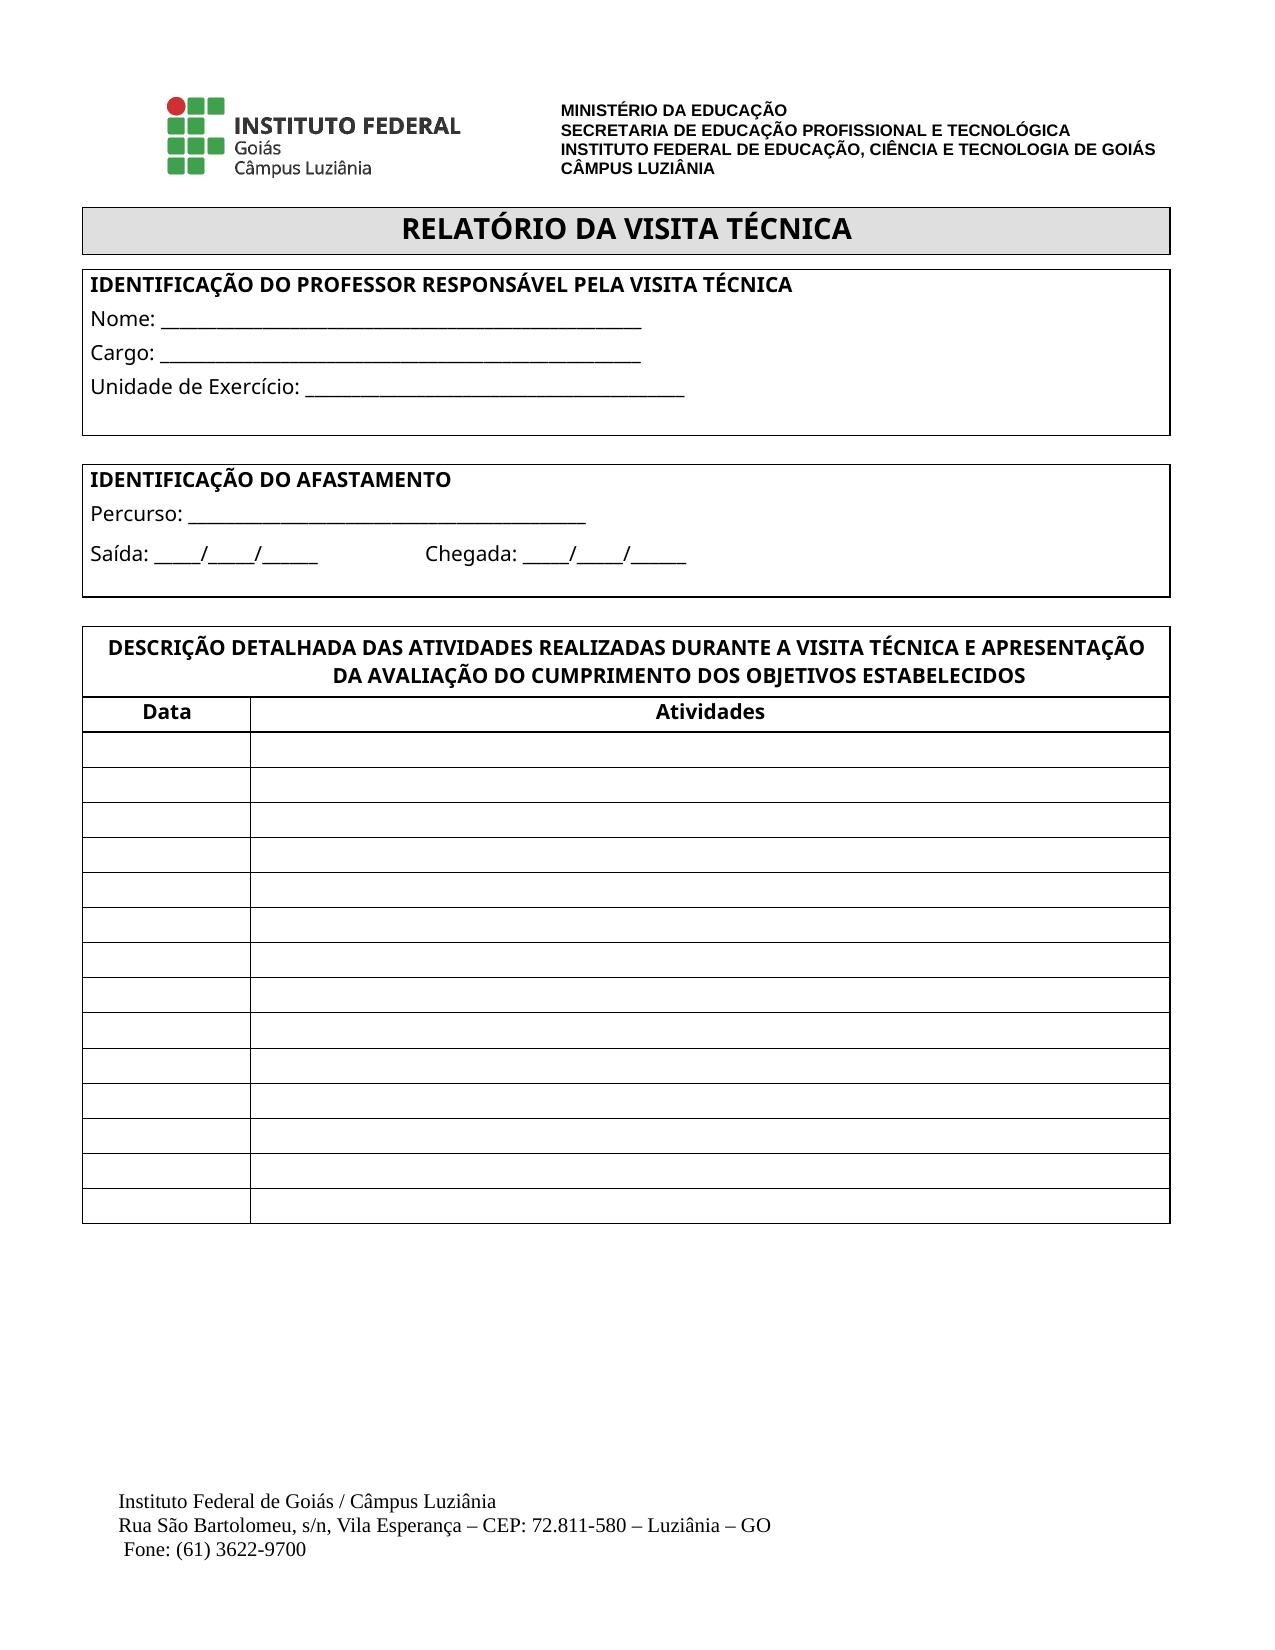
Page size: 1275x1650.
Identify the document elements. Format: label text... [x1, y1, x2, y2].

table_cell [251, 733, 1169, 767]
table_cell [1171, 533, 1187, 568]
table_cell [1171, 837, 1187, 872]
table_cell [83, 1084, 250, 1118]
table_cell [251, 1189, 1169, 1223]
table_cell [1170, 596, 1187, 626]
table_cell [1171, 696, 1187, 731]
table_cell [1171, 269, 1187, 304]
table_cell [1171, 977, 1187, 1012]
table_cell [1171, 626, 1187, 696]
table_cell [83, 255, 1170, 269]
table_cell Data [83, 698, 250, 731]
table_cell [83, 568, 1169, 596]
table_cell [83, 1224, 1170, 1238]
table_cell [83, 768, 250, 802]
table_cell [1171, 406, 1187, 435]
table_cell [251, 1119, 1169, 1153]
table_cell [1171, 872, 1187, 907]
table_cell [1171, 1048, 1187, 1082]
table_cell [251, 943, 1169, 977]
table_cell [1171, 464, 1187, 499]
table_cell [83, 1119, 250, 1153]
table_cell [251, 1154, 1169, 1188]
table_cell [83, 406, 1169, 435]
table_cell Nome: ____________________________________________________ [83, 304, 851, 338]
table_cell [83, 1013, 250, 1047]
table_cell [251, 838, 1169, 872]
table_cell [83, 873, 250, 907]
picture [167, 97, 461, 178]
table_cell [251, 1049, 1169, 1082]
table_cell [251, 873, 1169, 907]
table_cell [251, 768, 1169, 802]
table_cell [83, 1049, 250, 1082]
table_cell Chegada: _____/_____/______ [418, 533, 755, 568]
table_cell [851, 304, 1169, 338]
table_cell [1171, 907, 1187, 942]
table_cell [1170, 254, 1187, 269]
table_cell [1171, 942, 1187, 977]
table_cell [1171, 731, 1187, 767]
table_cell IDENTIFICAÇÃO DO AFASTAMENTO [83, 465, 1169, 499]
table_cell [1171, 372, 1187, 406]
table_cell [1171, 1118, 1187, 1153]
table_cell [1171, 338, 1187, 372]
table_cell Percurso: ___________________________________________ [83, 499, 1169, 533]
table_cell Cargo: ____________________________________________________ [83, 338, 851, 372]
table_header RELATÓRIO DA VISITA TÉCNICA [83, 208, 1169, 254]
table_cell [1170, 435, 1187, 464]
table_cell [1171, 1188, 1187, 1223]
table_cell [251, 1013, 1169, 1047]
table_cell [83, 908, 250, 942]
table_cell IDENTIFICAÇÃO DO PROFESSOR RESPONSÁVEL PELA VISITA TÉCNICA [83, 270, 1169, 304]
table_cell [1170, 1223, 1187, 1238]
table_cell [83, 598, 1170, 626]
table_cell [251, 908, 1169, 942]
table_cell [1171, 802, 1187, 837]
table_cell [83, 838, 250, 872]
table_cell [851, 338, 1169, 372]
table_header [1171, 207, 1187, 254]
table_cell [83, 1189, 250, 1223]
table_cell [251, 978, 1169, 1012]
table_cell [1171, 304, 1187, 338]
table_cell DESCRIÇÃO DETALHADA DAS ATIVIDADES REALIZADAS DURANTE A VISITA TÉCNICA E APRESENTAÇÃO DA AVALIAÇÃO DO CUMPRIMENTO DOS OBJETIVOS ESTABELECIDOS [83, 627, 1169, 696]
table_cell Saída: _____/_____/______ [83, 533, 418, 568]
table_cell Unidade de Exercício: _________________________________________ [83, 372, 1169, 406]
table_cell Atividades [251, 698, 1169, 731]
table_cell [83, 803, 250, 837]
table_cell [83, 943, 250, 977]
table_cell [1171, 499, 1187, 533]
table_cell [1171, 1012, 1187, 1047]
table_cell [83, 733, 250, 767]
table_cell [83, 978, 250, 1012]
table_cell [1171, 1083, 1187, 1118]
table_cell [251, 1084, 1169, 1118]
table_cell [1171, 1153, 1187, 1188]
table_cell [83, 1154, 250, 1188]
table_cell [1171, 568, 1187, 596]
table_cell [1171, 767, 1187, 802]
table_cell [251, 803, 1169, 837]
table_cell [83, 436, 1170, 464]
table_cell [755, 533, 1169, 568]
